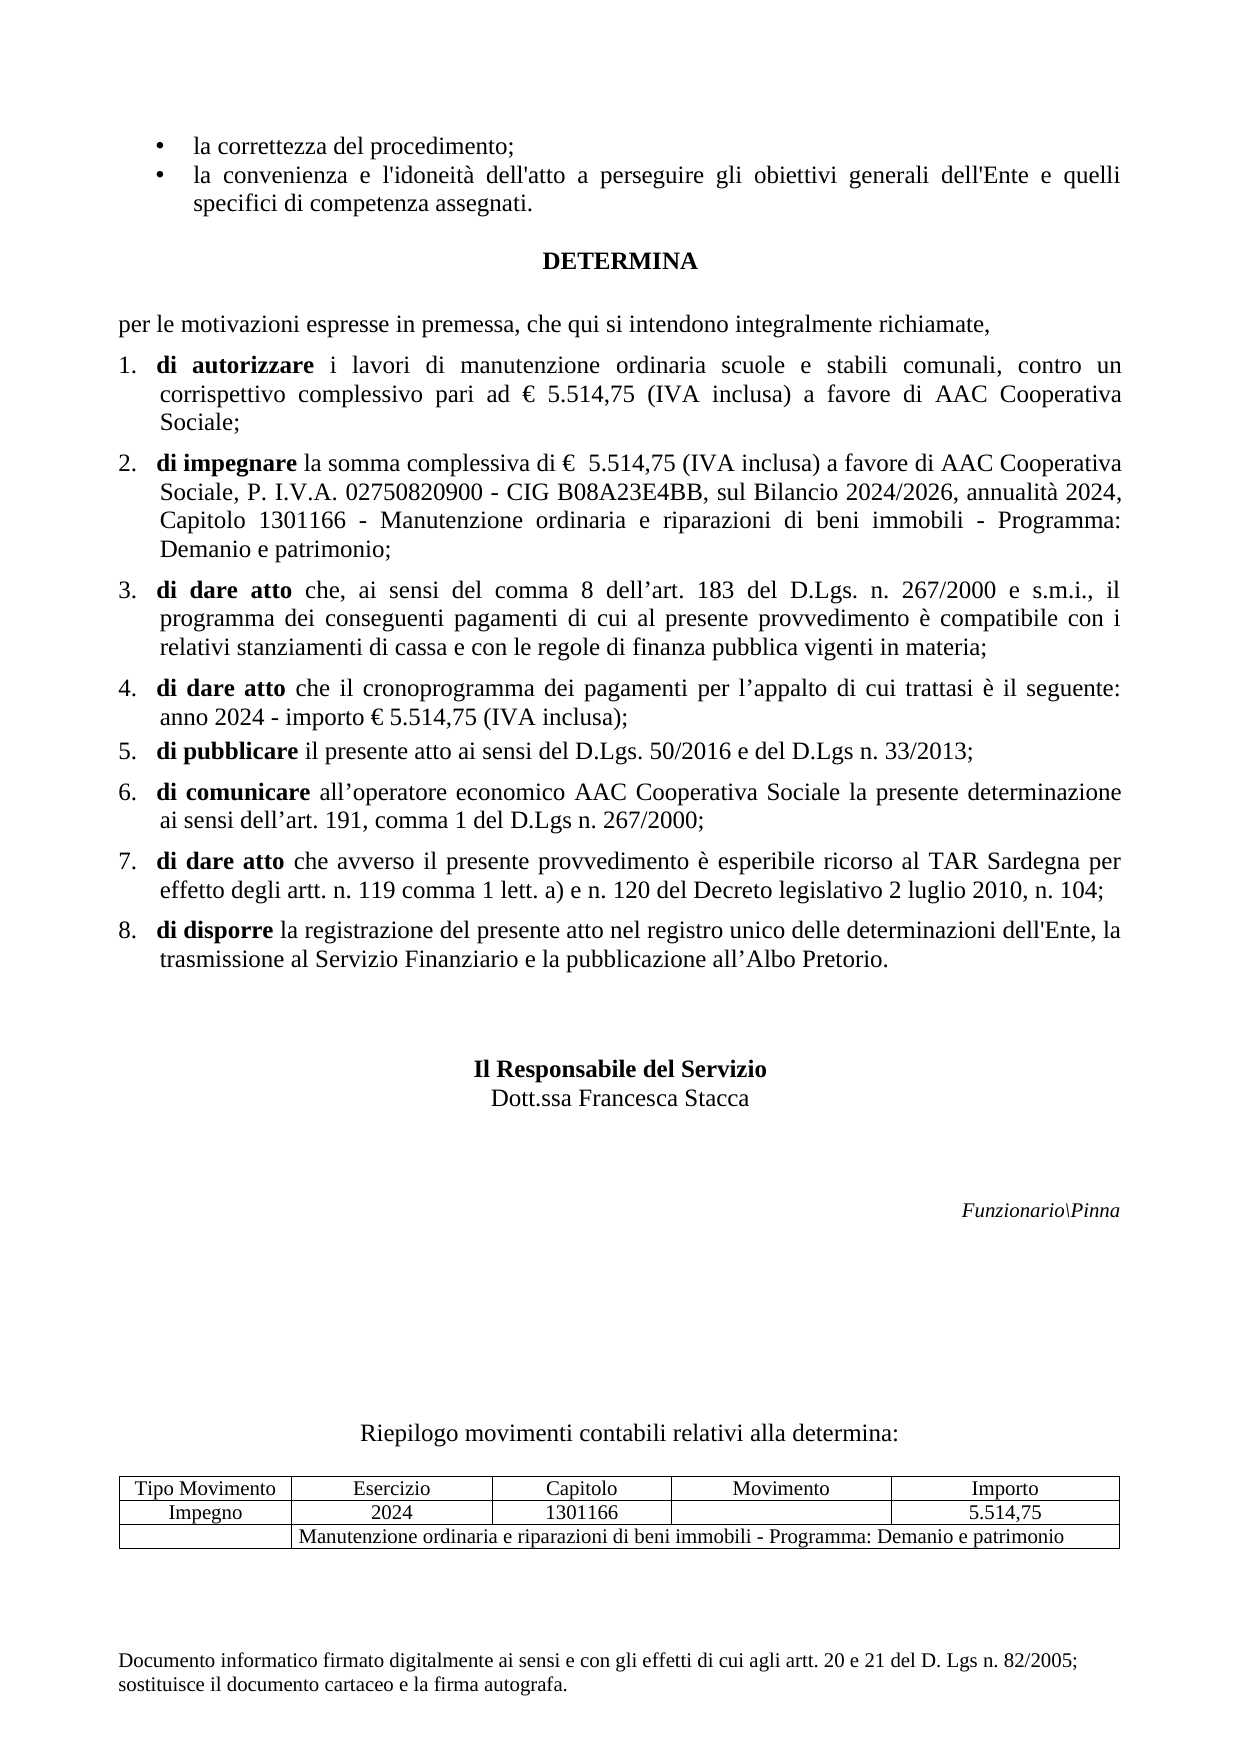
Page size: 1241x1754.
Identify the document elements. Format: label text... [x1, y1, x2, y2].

list di dare atto che avverso il presente provvedimento è esperibile ricorso al TAR Sardegna per effetto degli artt. n. 119 comma 1 lett. a) e n. 120 del Decreto legislativo 2 luglio 2010, n. 104; [118, 846, 1122, 903]
text Il Responsabile del Servizio [118, 1054, 1122, 1083]
list di impegnare la somma complessiva di € 5.514,75 (IVA inclusa) a favore di AAC Cooperativa Sociale, P. I.V.A. 02750820900 - CIG B08A23E4BB, sul Bilancio 2024/2026, annualità 2024, Capitolo 1301166 - Manutenzione ordinaria e riparazioni di beni immobili - Programma: Demanio e patrimonio; [118, 448, 1122, 563]
text per le motivazioni espresse in premessa, che qui si intendono integralmente richiamate, [118, 309, 1122, 338]
table_cell [120, 1525, 291, 1548]
list di disporre la registrazione del presente atto nel registro unico delle determinazioni dell'Ente, la trasmissione al Servizio Finanziario e la pubblicazione all’Albo Pretorio. [118, 915, 1122, 973]
text Dott.ssa Francesca Stacca [118, 1083, 1122, 1111]
table_cell Manutenzione ordinaria e riparazioni di beni immobili - Programma: Demanio e patrimonio [292, 1525, 1119, 1548]
table_header Tipo Movimento [120, 1477, 291, 1500]
table_cell 1301166 [493, 1501, 671, 1524]
text DETERMINA [118, 246, 1122, 275]
list di comunicare all’operatore economico AAC Cooperativa Sociale la presente determinazione ai sensi dell’art. 191, comma 1 del D.Lgs n. 267/2000; [118, 777, 1122, 834]
table_cell 2024 [292, 1501, 492, 1524]
list di pubblicare il presente atto ai sensi del D.Lgs. 50/2016 e del D.Lgs n. 33/2013; [118, 736, 1122, 765]
table_cell 5.514,75 [892, 1501, 1119, 1524]
table_header Importo [892, 1477, 1119, 1500]
table_header Esercizio [292, 1477, 492, 1500]
list la convenienza e l'idoneità dell'atto a perseguire gli obiettivi generali dell'Ente e quelli specifici di competenza assegnati. [156, 160, 1122, 217]
list di dare atto che, ai sensi del comma 8 dell’art. 183 del D.Lgs. n. 267/2000 e s.m.i., il programma dei conseguenti pagamenti di cui al presente provvedimento è compatibile con i relativi stanziamenti di cassa e con le regole di finanza pubblica vigenti in materia; [118, 575, 1122, 661]
table_cell [672, 1501, 891, 1524]
table_cell Impegno [120, 1501, 291, 1524]
list la correttezza del procedimento; [156, 131, 1122, 160]
text Riepilogo movimenti contabili relativi alla determina: [118, 1418, 1122, 1447]
list di dare atto che il cronoprogramma dei pagamenti per l’appalto di cui trattasi è il seguente: anno 2024 - importo € 5.514,75 (IVA inclusa); [118, 673, 1122, 730]
list di autorizzare i lavori di manutenzione ordinaria scuole e stabili comunali, contro un corrispettivo complessivo pari ad € 5.514,75 (IVA inclusa) a favore di AAC Cooperativa Sociale; [118, 350, 1122, 436]
text Funzionario\Pinna [118, 1198, 1122, 1222]
table_header Capitolo [493, 1477, 671, 1500]
table_header Movimento [672, 1477, 891, 1500]
